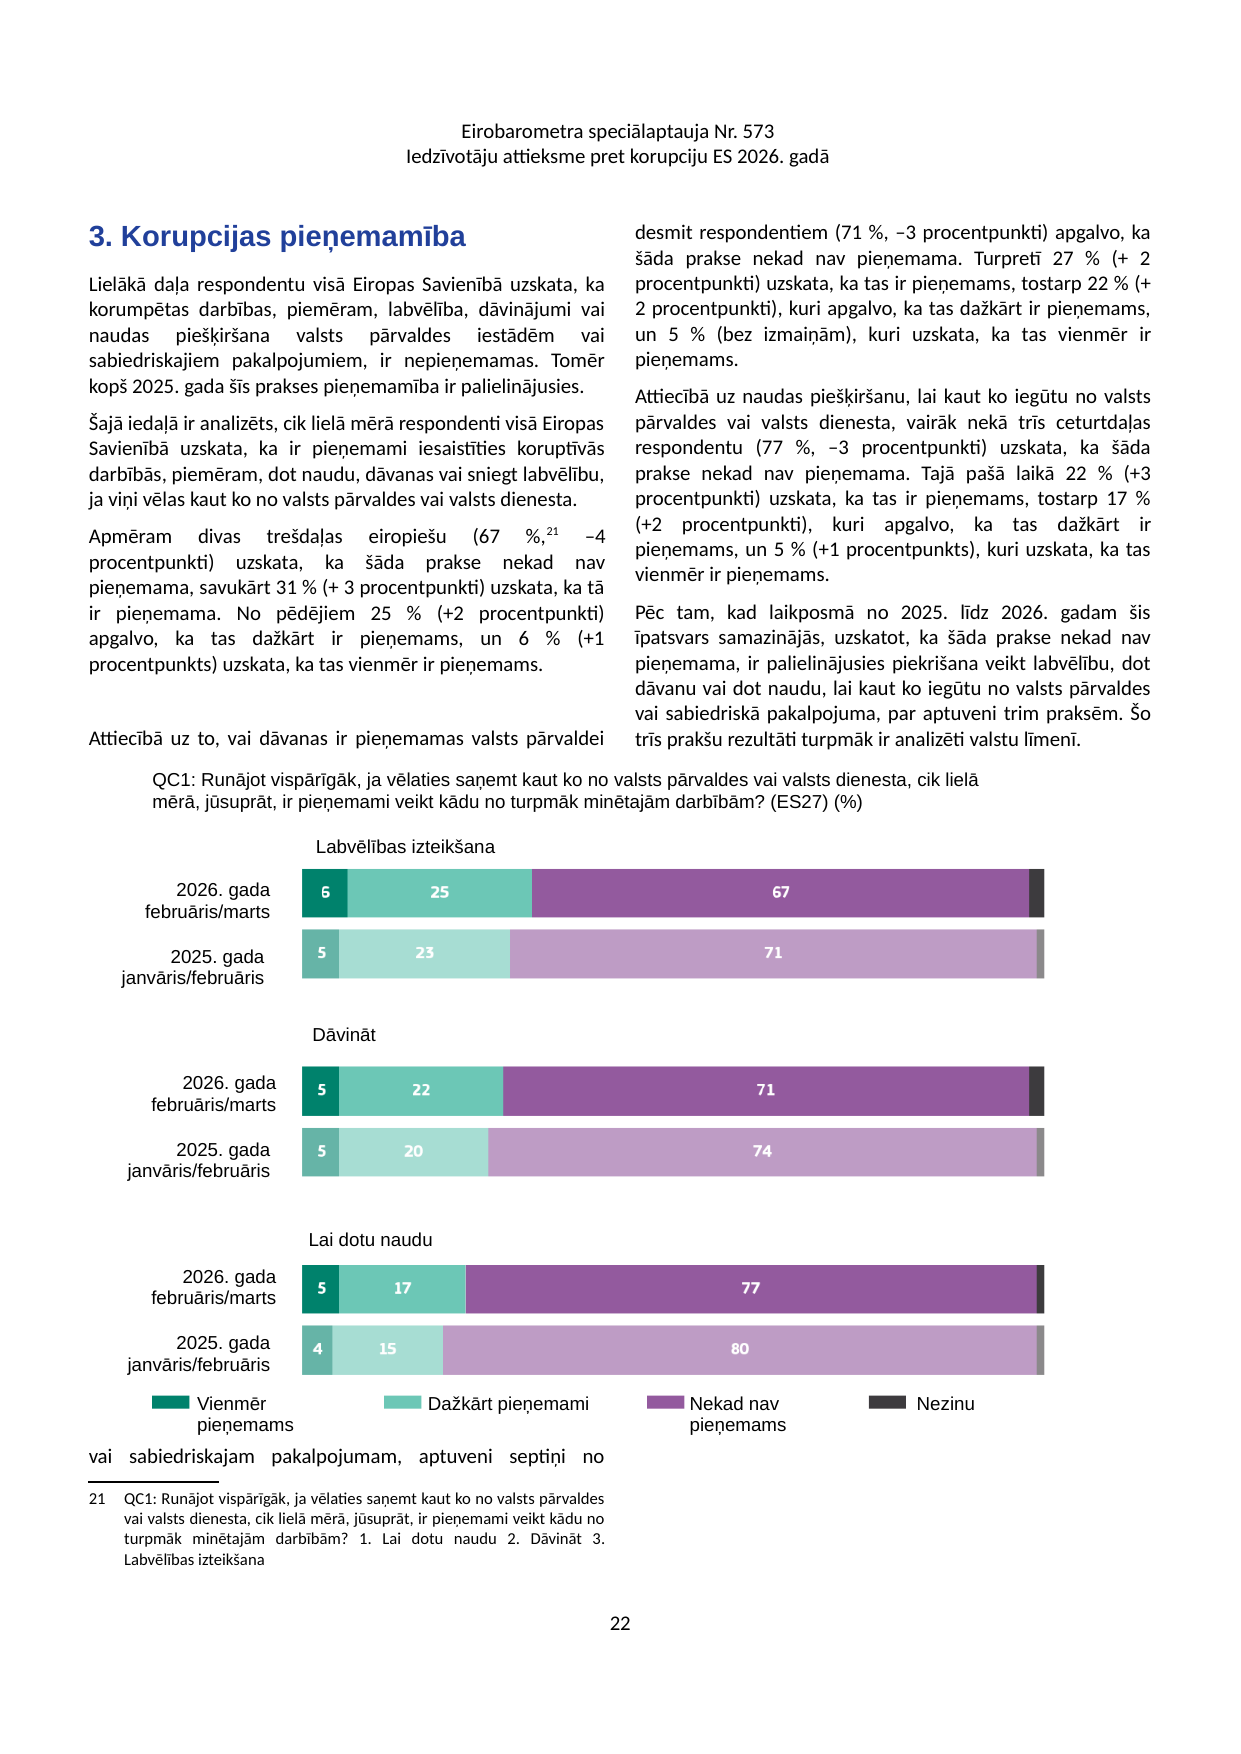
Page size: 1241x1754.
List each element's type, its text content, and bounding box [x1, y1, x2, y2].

text Attiecībā uz to, vai dāvanas ir pieņemamas valsts pārvaldei vai sabiedriskajam pakalpojumam, aptuveni septiņi no desmit respondentiem (71 %, –3 procentpunkti) apgalvo, ka šāda prakse nekad nav pieņemama. Turpretī 27 % (+ 2 procentpunkti) uzskata, ka tas ir pieņemams, tostarp 22 % (+ 2 procentpunkti), kuri apgalvo, ka tas dažkārt ir pieņemams, un 5 % (bez izmaiņām), kuri uzskata, ka tas vienmēr ir pieņemams. [635, 219, 1152, 372]
text Pēc tam, kad laikposmā no 2025. līdz 2026. gadam šis īpatsvars samazinājās, uzskatot, ka šāda prakse nekad nav pieņemama, ir palielinājusies piekrišana veikt labvēlību, dot dāvanu vai dot naudu, lai kaut ko iegūtu no valsts pārvaldes vai sabiedriskā pakalpojuma, par aptuveni trim praksēm. Šo trīs prakšu rezultāti turpmāk ir analizēti valstu līmenī. [635, 599, 1152, 751]
picture [297, 859, 1047, 1379]
text Apmēram divas trešdaļas eiropiešu (67 %, –4 procentpunkti) uzskata, ka šāda prakse nekad nav pieņemama, savukārt 31 % (+ 3 procentpunkti) uzskata, ka tā ir pieņemama. No pēdējiem 25 % (+2 procentpunkti) apgalvo, ka tas dažkārt ir pieņemams, un 6 % (+1 procentpunkts) uzskata, ka tas vienmēr ir pieņemams. [88, 524, 605, 676]
subtitle 3. Korupcijas pieņemamība [88, 219, 605, 253]
text Attiecībā uz naudas piešķiršanu, lai kaut ko iegūtu no valsts pārvaldes vai valsts dienesta, vairāk nekā trīs ceturtdaļas respondentu (77 %, –3 procentpunkti) uzskata, ka šāda prakse nekad nav pieņemama. Tajā pašā laikā 22 % (+3 procentpunkti) uzskata, ka tas ir pieņemams, tostarp 17 % (+2 procentpunkti), kuri apgalvo, ka tas dažkārt ir pieņemams, un 5 % (+1 procentpunkts), kuri uzskata, ka tas vienmēr ir pieņemams. [635, 384, 1152, 587]
text Lielākā daļa respondentu visā Eiropas Savienībā uzskata, ka korumpētas darbības, piemēram, labvēlība, dāvinājumi vai naudas piešķiršana valsts pārvaldes iestādēm vai sabiedriskajiem pakalpojumiem, ir nepieņemamas. Tomēr kopš 2025. gada šīs prakses pieņemamība ir palielinājusies. [88, 271, 605, 398]
picture [148, 1395, 906, 1416]
text Šajā iedaļā ir analizēts, cik lielā mērā respondenti visā Eiropas Savienībā uzskata, ka ir pieņemami iesaistīties koruptīvās darbībās, piemēram, dot naudu, dāvanas vai sniegt labvēlību, ja viņi vēlas kaut ko no valsts pārvaldes vai valsts dienesta. [88, 410, 605, 512]
text Attiecībā uz to, vai dāvanas ir pieņemamas valsts pārvaldei vai sabiedriskajam pakalpojumam, aptuveni septiņi no desmit respondentiem (71 %, –3 procentpunkti) apgalvo, ka šāda prakse nekad nav pieņemama. Turpretī 27 % (+ 2 procentpunkti) uzskata, ka tas ir pieņemams, tostarp 22 % (+ 2 procentpunkti), kuri apgalvo, ka tas dažkārt ir pieņemams, un 5 % (bez izmaiņām), kuri uzskata, ka tas vienmēr ir pieņemams. [88, 725, 605, 1469]
text QC1: Runājot vispārīgāk, ja vēlaties saņemt kaut ko no valsts pārvaldes vai valsts dienesta, cik lielā mērā, jūsuprāt, ir pieņemami veikt kādu no turpmāk minētajām darbībām? 1. Lai dotu naudu 2. Dāvināt 3. Labvēlības izteikšana [88, 1488, 605, 1569]
